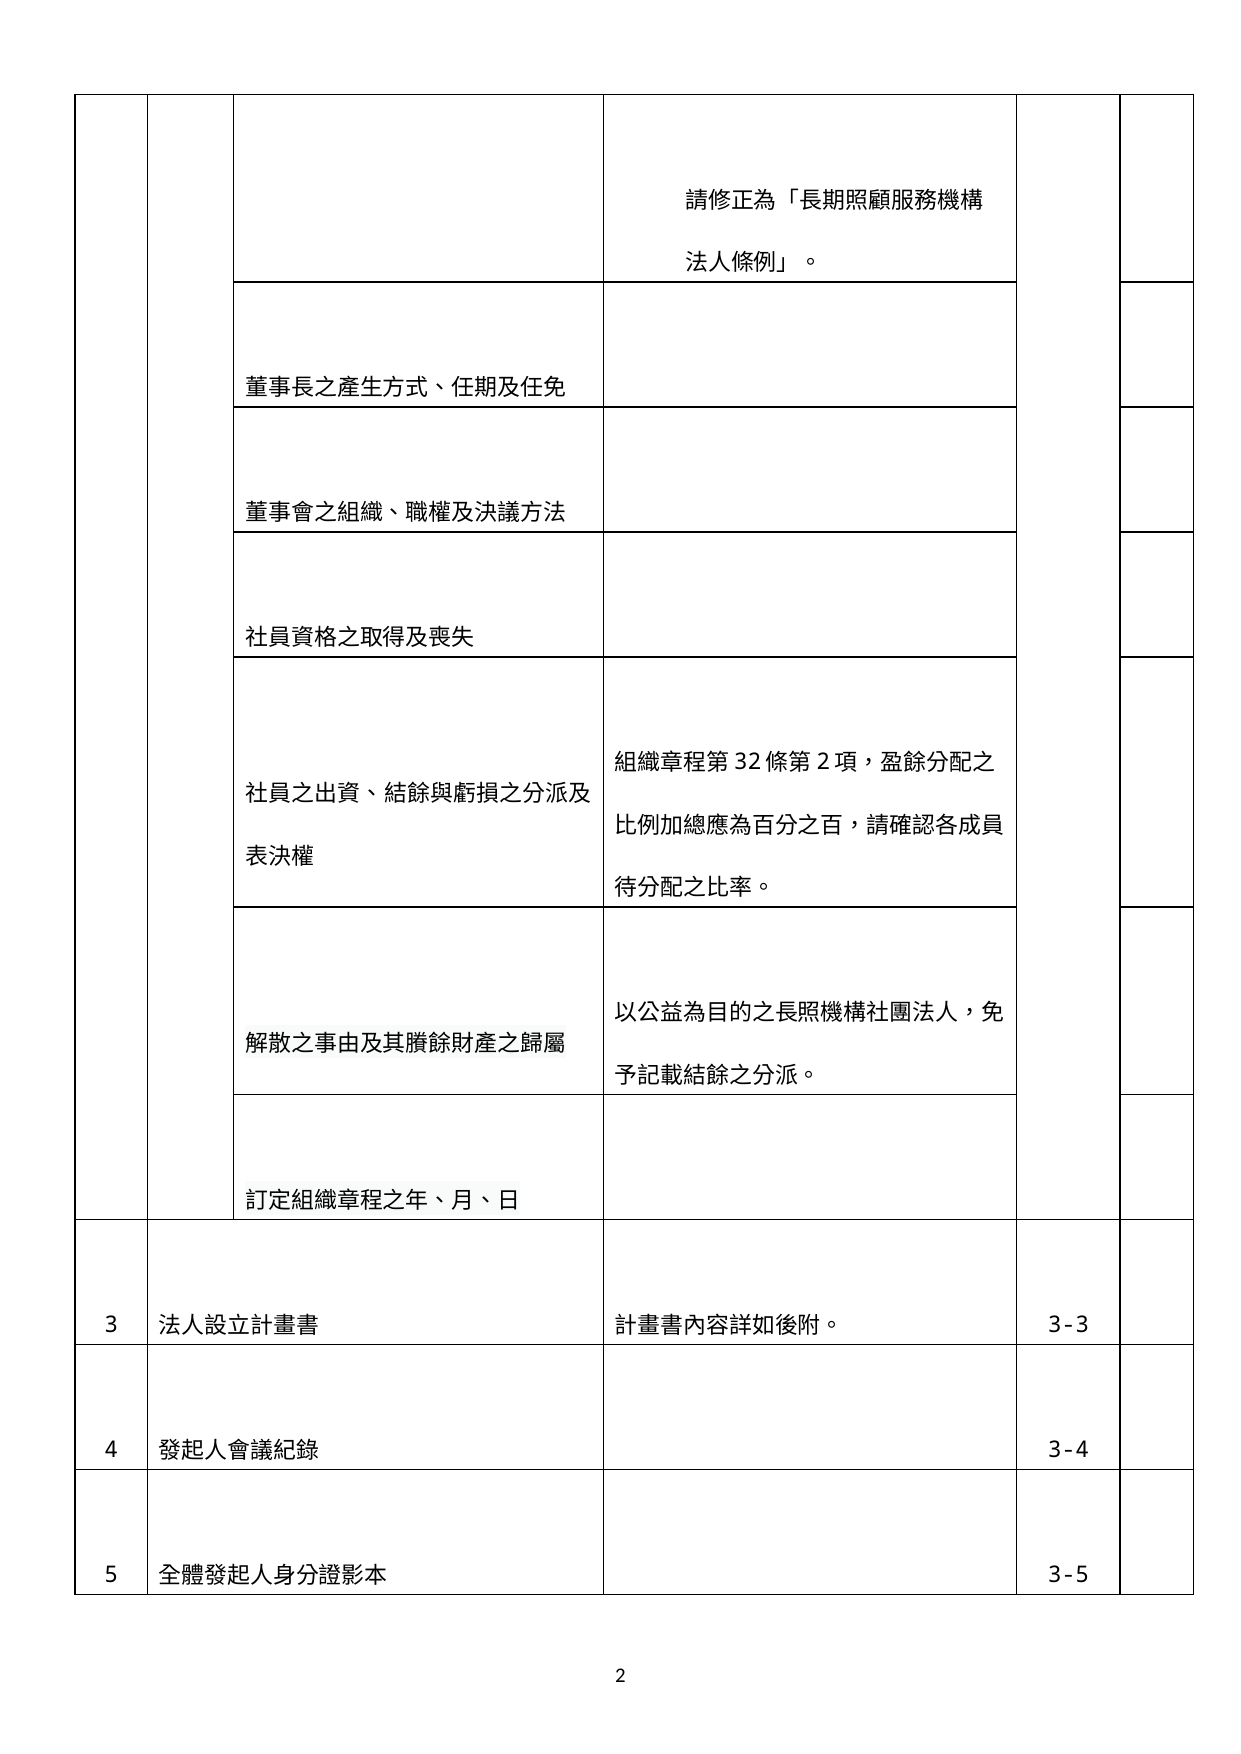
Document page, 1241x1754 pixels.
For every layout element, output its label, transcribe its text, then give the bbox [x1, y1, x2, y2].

table_cell 組織章程第32條第2項，盈餘分配之比例加總應為百分之百，請確認各成員待分配之比率。 [604, 658, 1016, 906]
table_cell [1121, 908, 1193, 1094]
table_cell 全體發起人身分證影本 [148, 1470, 603, 1594]
table_cell 發起人會議紀錄 [148, 1345, 603, 1469]
table_cell [148, 95, 233, 1219]
table_cell 董事長之產生方式、任期及任免 [234, 283, 603, 406]
table_cell [1121, 1095, 1193, 1219]
table_cell 5 [76, 1470, 147, 1594]
table_cell [1121, 1470, 1193, 1594]
table_cell [234, 95, 603, 281]
table_cell [1121, 95, 1193, 281]
table_cell [604, 533, 1016, 656]
table_cell [604, 408, 1016, 531]
table_cell [604, 1470, 1016, 1594]
table_cell [1017, 95, 1119, 1219]
table_cell 以公益為目的之長照機構社團法人，免予記載結餘之分派。 [604, 908, 1016, 1094]
table_cell 董事會之組織、職權及決議方法 [234, 408, 603, 531]
table_cell 4 [76, 1345, 147, 1469]
table_cell [1121, 408, 1193, 531]
table_cell 3 [76, 1220, 147, 1344]
table_cell [1121, 283, 1193, 406]
table_cell [1121, 1345, 1193, 1469]
table_cell [76, 95, 147, 1219]
table_cell [604, 1345, 1016, 1469]
table_cell 3-4 [1017, 1345, 1119, 1469]
table_cell [1121, 658, 1193, 906]
table_cell 法人設立計畫書 [148, 1220, 603, 1344]
table_cell 社員資格之取得及喪失 [234, 533, 603, 656]
table_cell 計畫書內容詳如後附。 [604, 1220, 1016, 1344]
table_cell [604, 283, 1016, 406]
table_cell 請修正為「長期照顧服務機構法人條例」。 [604, 95, 1016, 281]
table_cell [1121, 533, 1193, 656]
table_cell 社員之出資、結餘與虧損之分派及表決權 [234, 658, 603, 906]
table_cell [1121, 1220, 1193, 1344]
table_cell [604, 1095, 1016, 1219]
table_cell 訂定組織章程之年、月、日 [234, 1095, 603, 1219]
table_cell 3-3 [1017, 1220, 1119, 1344]
table_cell 3-5 [1017, 1470, 1119, 1594]
table_cell 解散之事由及其賸餘財產之歸屬 [234, 908, 603, 1094]
